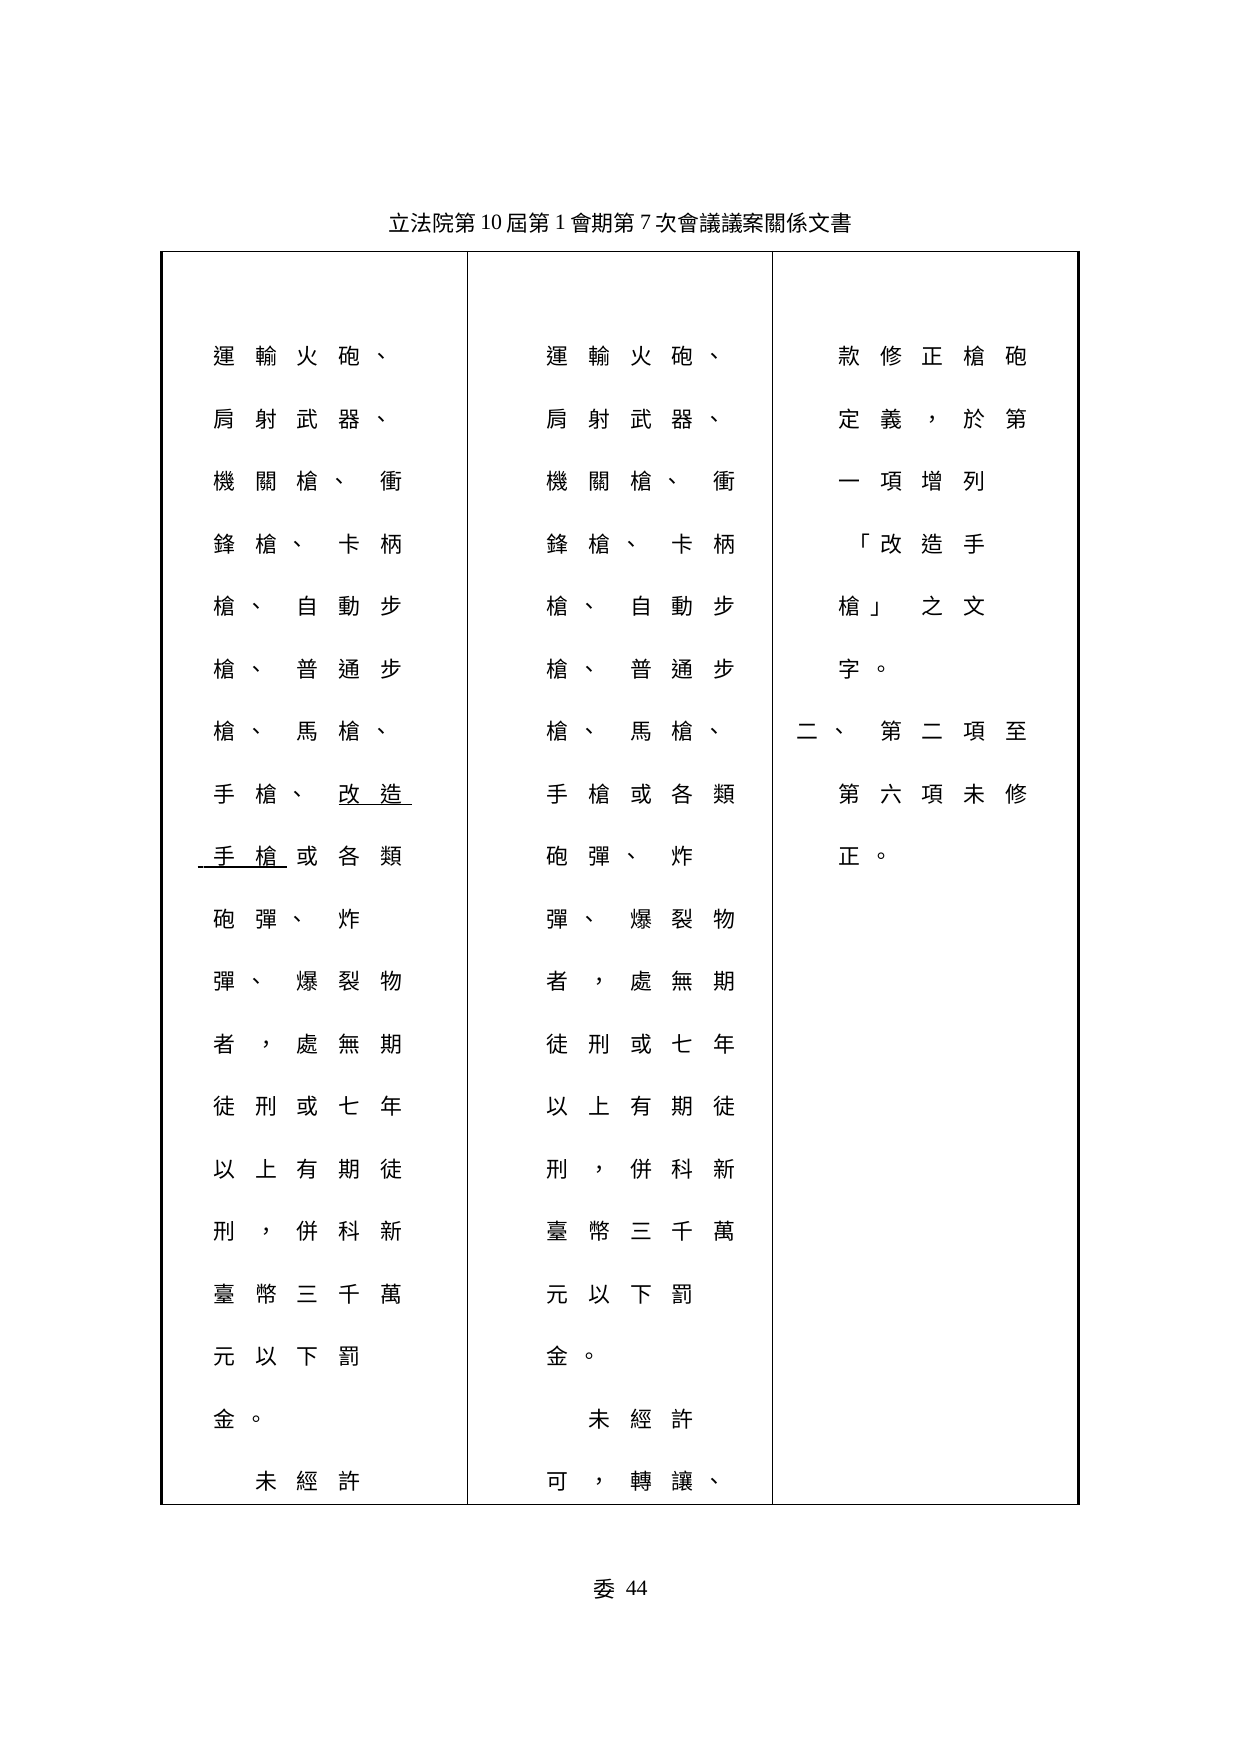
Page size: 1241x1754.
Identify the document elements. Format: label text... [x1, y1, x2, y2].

table_cell 運輸火砲、肩射武器、機關槍、衝鋒槍、卡柄槍、自動步槍、普通步槍、馬槍、手槍或各類砲彈、炸彈、爆裂物者，處無期徒刑或七年以上有期徒刑，併科新臺幣三千萬元以下罰金。 未經許可，轉讓、 [468, 252, 772, 1504]
table_cell 運輸火砲、肩射武器、機關槍、衝鋒槍、卡柄槍、自動步槍、普通步槍、馬槍、手槍、改造手槍或各類砲彈、炸彈、爆裂物者，處無期徒刑或七年以上有期徒刑，併科新臺幣三千萬元以下罰金。 未經許 [163, 252, 467, 1504]
table_cell 款修正槍砲定義，於第一項增列「改造手槍」之文字。 二、第二項至第六項未修正。 [773, 252, 1077, 1504]
